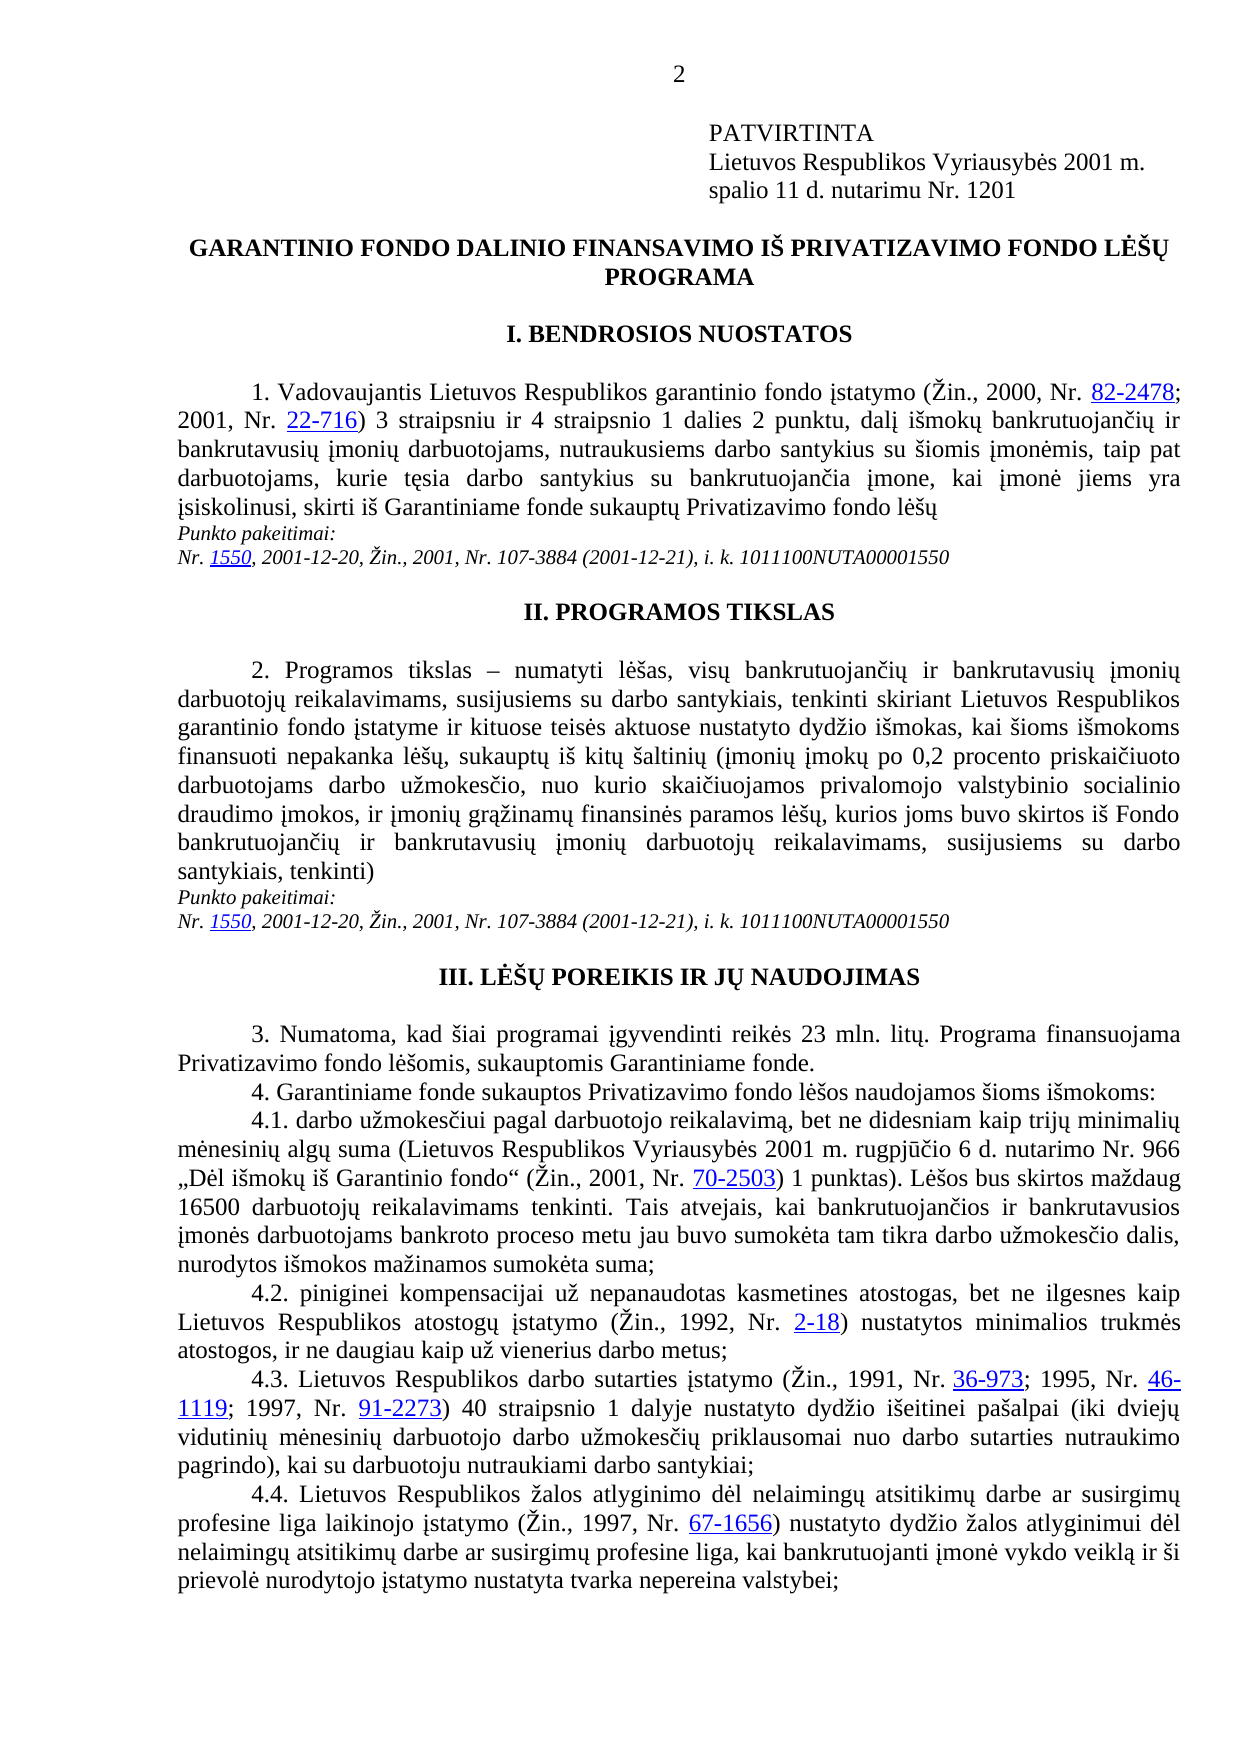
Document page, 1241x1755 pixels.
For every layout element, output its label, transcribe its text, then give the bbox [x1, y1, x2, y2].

text III. LĖŠŲ POREIKIS IR JŲ NAUDOJIMAS [177, 962, 1181, 991]
text 4.1. darbo užmokesčiui pagal darbuotojo reikalavimą, bet ne didesniam kaip trijų minimalių mėnesinių algų suma (Lietuvos Respublikos Vyriausybės 2001 m. rugpjūčio 6 d. nutarimo Nr. 966 „Dėl išmokų iš Garantinio fondo“ (Žin., 2001, Nr. 70-2503) 1 punktas). Lėšos bus skirtos maždaug 16500 darbuotojų reikalavimams tenkinti. Tais atvejais, kai bankrutuojančios ir bankrutavusios įmonės darbuotojams bankroto proceso metu jau buvo sumokėta tam tikra darbo užmokesčio dalis, nurodytos išmokos mažinamos sumokėta suma; [177, 1106, 1181, 1278]
text 4.2. piniginei kompensacijai už nepanaudotas kasmetines atostogas, bet ne ilgesnes kaip Lietuvos Respublikos atostogų įstatymo (Žin., 1992, Nr. 2-18) nustatytos minimalios trukmės atostogos, ir ne daugiau kaip už vienerius darbo metus; [177, 1278, 1181, 1364]
text Nr. 1550, 2001-12-20, Žin., 2001, Nr. 107-3884 (2001-12-21), i. k. 1011100NUTA00001550 [177, 545, 1181, 569]
text 4. Garantiniame fonde sukauptos Privatizavimo fondo lėšos naudojamos šioms išmokoms: [177, 1077, 1181, 1106]
text Nr. 1550, 2001-12-20, Žin., 2001, Nr. 107-3884 (2001-12-21), i. k. 1011100NUTA00001550 [177, 909, 1181, 933]
text 3. Numatoma, kad šiai programai įgyvendinti reikės 23 mln. litų. Programa finansuojama Privatizavimo fondo lėšomis, sukauptomis Garantiniame fonde. [177, 1019, 1181, 1077]
text Punkto pakeitimai: [177, 521, 1181, 545]
text 4.4. Lietuvos Respublikos žalos atlyginimo dėl nelaimingų atsitikimų darbe ar susirgimų profesine liga laikinojo įstatymo (Žin., 1997, Nr. 67-1656) nustatyto dydžio žalos atlyginimui dėl nelaimingų atsitikimų darbe ar susirgimų profesine liga, kai bankrutuojanti įmonė vykdo veiklą ir ši prievolė nurodytojo įstatymo nustatyta tvarka nepereina valstybei; [177, 1479, 1181, 1594]
text II. Programos tikslas [177, 597, 1181, 626]
text spalio 11 d. nutarimu Nr. 1201 [177, 176, 1181, 204]
text Garantinio fondo dalinio finansavimo iš privatizavimo fondo lėšų programa [177, 233, 1181, 291]
text 2. Programos tikslas – numatyti lėšas, visų bankrutuojančių ir bankrutavusių įmonių darbuotojų reikalavimams, susijusiems su darbo santykiais, tenkinti skiriant Lietuvos Respublikos garantinio fondo įstatyme ir kituose teisės aktuose nustatyto dydžio išmokas, kai šioms išmokoms finansuoti nepakanka lėšų, sukauptų iš kitų šaltinių (įmonių įmokų po 0,2 procento priskaičiuoto darbuotojams darbo užmokesčio, nuo kurio skaičiuojamos privalomojo valstybinio socialinio draudimo įmokos, ir įmonių grąžinamų finansinės paramos lėšų, kurios joms buvo skirtos iš Fondo bankrutuojančių ir bankrutavusių įmonių darbuotojų reikalavimams, susijusiems su darbo santykiais, tenkinti) [177, 655, 1181, 885]
text 4.3. Lietuvos Respublikos darbo sutarties įstatymo (Žin., 1991, Nr. 36-973; 1995, Nr. 46-1119; 1997, Nr. 91-2273) 40 straipsnio 1 dalyje nustatyto dydžio išeitinei pašalpai (iki dviejų vidutinių mėnesinių darbuotojo darbo užmokesčių priklausomai nuo darbo sutarties nutraukimo pagrindo), kai su darbuotoju nutraukiami darbo santykiai; [177, 1364, 1181, 1479]
text 1. Vadovaujantis Lietuvos Respublikos garantinio fondo įstatymo (Žin., 2000, Nr. 82-2478; 2001, Nr. 22-716) 3 straipsniu ir 4 straipsnio 1 dalies 2 punktu, dalį išmokų bankrutuojančių ir bankrutavusių įmonių darbuotojams, nutraukusiems darbo santykius su šiomis įmonėmis, taip pat darbuotojams, kurie tęsia darbo santykius su bankrutuojančia įmone, kai įmonė jiems yra įsiskolinusi, skirti iš Garantiniame fonde sukauptų Privatizavimo fondo lėšų [177, 377, 1181, 521]
text Lietuvos Respublikos Vyriausybės 2001 m. [177, 147, 1181, 176]
text Punkto pakeitimai: [177, 885, 1181, 909]
text I. Bendrosios nuostatos [177, 319, 1181, 348]
text PATVIRTINTA [709, 118, 1181, 147]
